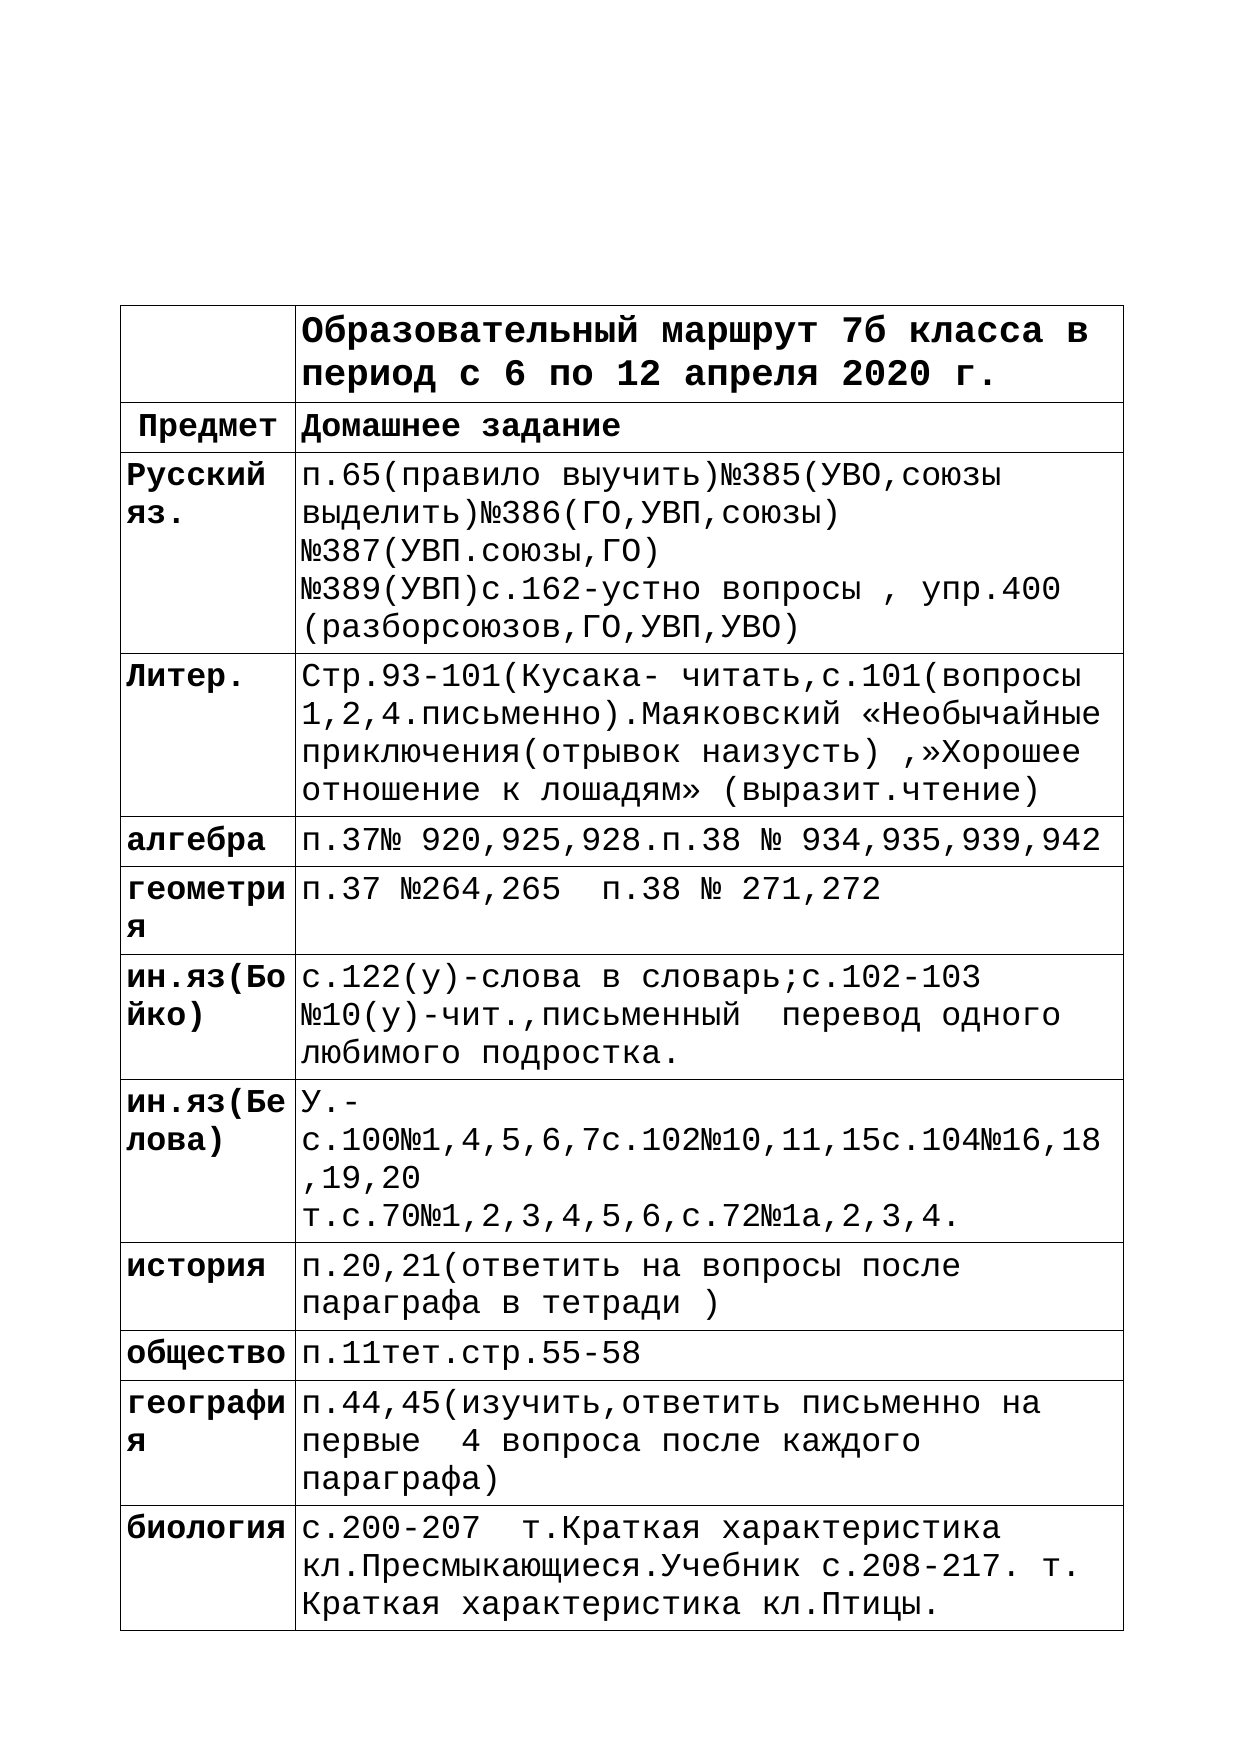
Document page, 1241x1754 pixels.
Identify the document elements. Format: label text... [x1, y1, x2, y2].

table_cell Предмет [121, 403, 295, 452]
table_cell п.20,21(ответить на вопросы после параграфа в тетради ) [296, 1243, 1123, 1330]
table_cell с.200-207 т.Краткая характеристика кл.Пресмыкающиеся.Учебник с.208-217. т. Краткая характеристика кл.Птицы. [296, 1506, 1123, 1630]
table_cell биология [121, 1506, 295, 1630]
table_cell п.11тет.стр.55-58 [296, 1331, 1123, 1379]
table_cell п.65(правило выучить)№385(УВО,союзы выделить)№386(ГО,УВП,союзы)№387(УВП.союзы,ГО) №389(УВП)с.162-устно вопросы , упр.400 (разборсоюзов,ГО,УВП,УВО) [296, 453, 1123, 653]
table_cell ин.яз(Белова) [121, 1080, 295, 1242]
table_cell история [121, 1243, 295, 1330]
table_cell общество [121, 1331, 295, 1379]
table_cell Литер. [121, 654, 295, 816]
table_header [121, 306, 295, 402]
table_cell п.37№ 920,925,928.п.38 № 934,935,939,942 [296, 817, 1123, 866]
table_cell У.-с.100№1,4,5,6,7с.102№10,11,15с.104№16,18,19,20 т.с.70№1,2,3,4,5,6,с.72№1а,2,3,4. [296, 1080, 1123, 1242]
table_cell алгебра [121, 817, 295, 866]
table_cell Русский яз. [121, 453, 295, 653]
table_cell с.122(у)-слова в словарь;с.102-103 №10(у)-чит.,письменный перевод одного любимого подростка. [296, 955, 1123, 1079]
table_cell п.44,45(изучить,ответить письменно на первые 4 вопроса после каждого параграфа) [296, 1381, 1123, 1505]
table_cell география [121, 1381, 295, 1505]
table_cell п.37 №264,265 п.38 № 271,272 [296, 867, 1123, 953]
table_cell ин.яз(Бойко) [121, 955, 295, 1079]
table_cell геометрия [121, 867, 295, 953]
table_cell Стр.93-101(Кусака- читать,с.101(вопросы 1,2,4.письменно).Маяковский «Необычайные приключения(отрывок наизусть) ,»Хорошее отношение к лошадям» (выразит.чтение) [296, 654, 1123, 816]
table_cell Домашнее задание [296, 403, 1123, 452]
table_header Образовательный маршрут 7б класса в период с 6 по 12 апреля 2020 г. [296, 306, 1123, 402]
